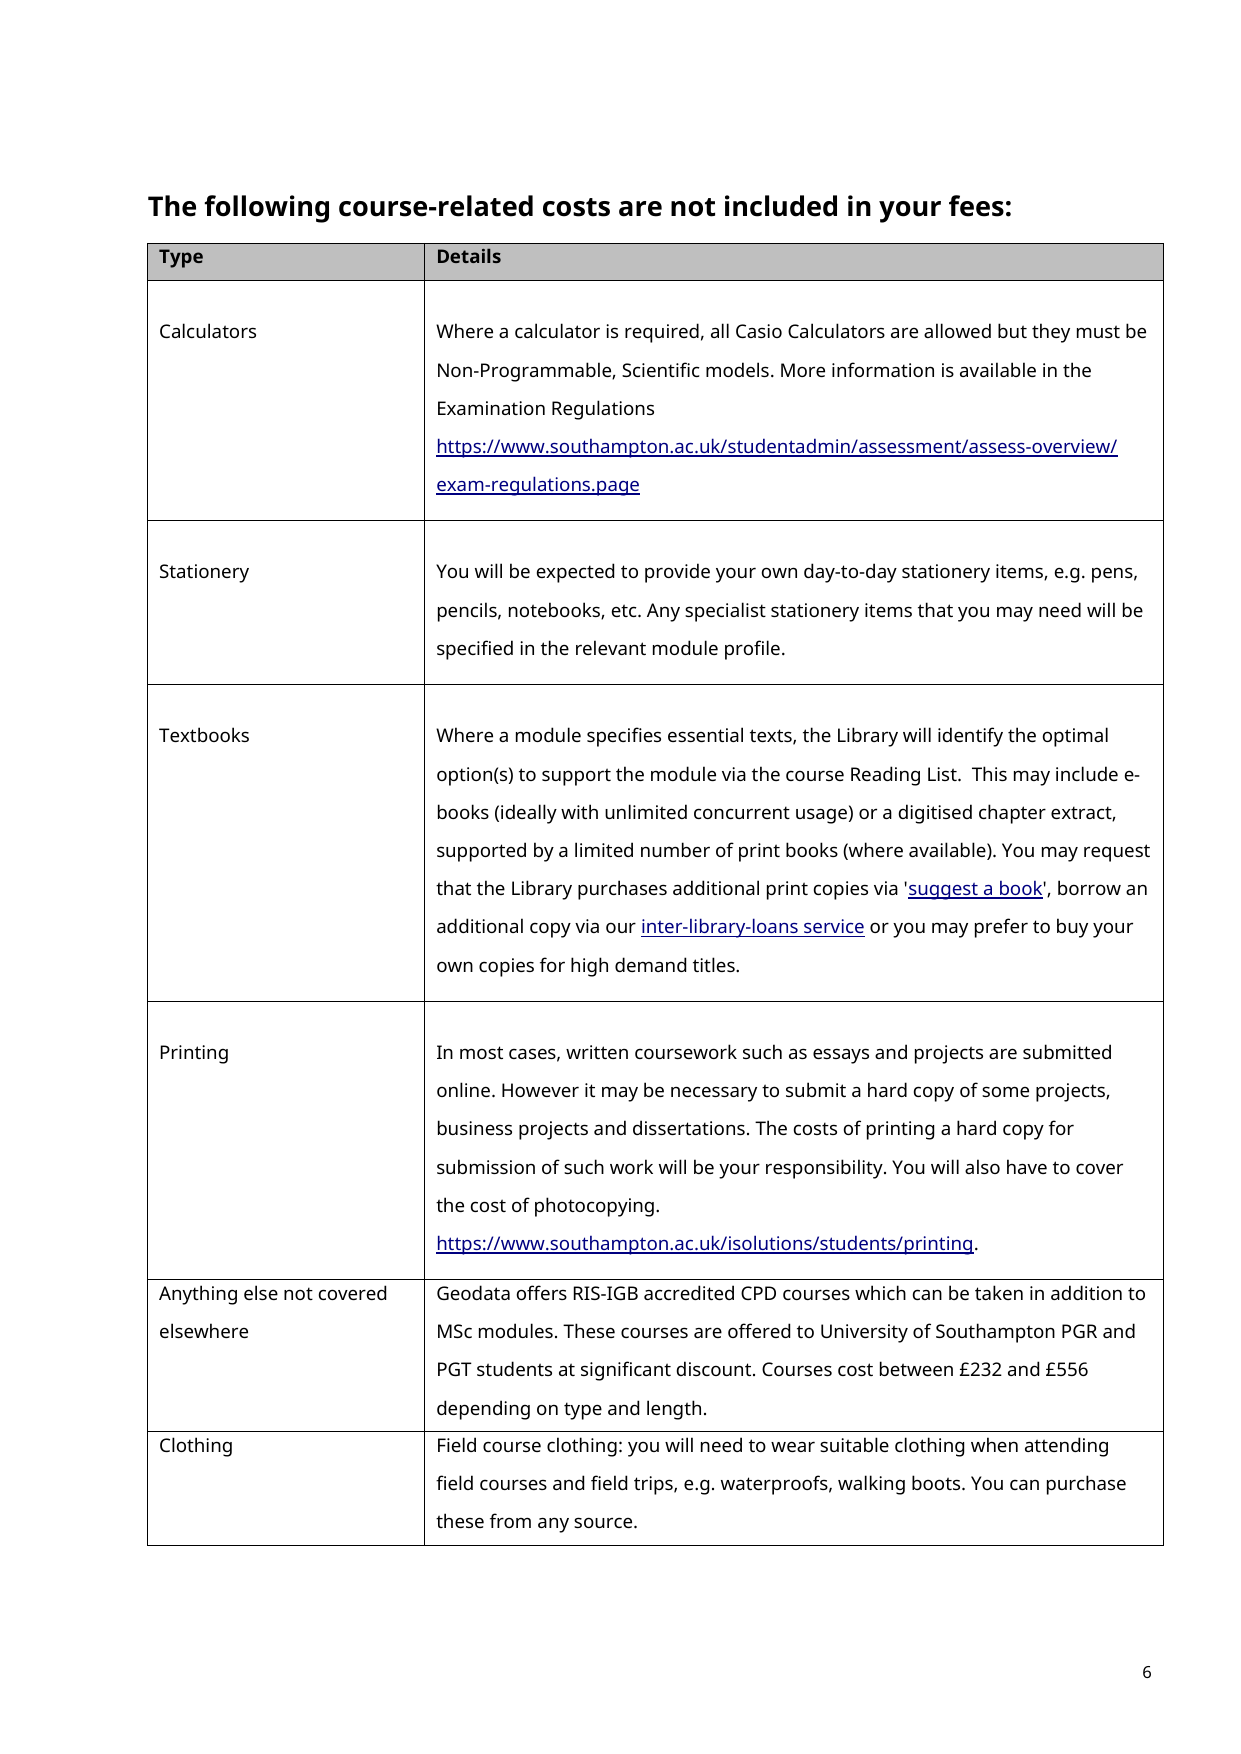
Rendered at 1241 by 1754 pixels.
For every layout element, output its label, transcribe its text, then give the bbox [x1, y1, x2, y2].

table_cell Field course clothing: you will need to wear suitable clothing when attending field courses and field trips, e.g. waterproofs, walking boots. You can purchase these from any source. [425, 1432, 1163, 1545]
table_cell Textbooks [148, 685, 424, 1001]
table_cell Stationery [148, 521, 424, 684]
table_cell Anything else not covered elsewhere [148, 1280, 424, 1431]
table_cell Geodata offers RIS-IGB accredited CPD courses which can be taken in addition to MSc modules. These courses are offered to University of Southampton PGR and PGT students at significant discount. Courses cost between £232 and £556 depending on type and length. [425, 1280, 1163, 1431]
table_cell Where a calculator is required, all Casio Calculators are allowed but they must be Non-Programmable, Scientific models. More information is available in the Examination Regulations https://www.southampton.ac.uk/studentadmin/assessment/assess-overview/exam-regulations.page [425, 281, 1163, 520]
table_cell Where a module specifies essential texts, the Library will identify the optimal option(s) to support the module via the course Reading List. This may include e-books (ideally with unlimited concurrent usage) or a digitised chapter extract, supported by a limited number of print books (where available). You may request that the Library purchases additional print copies via 'suggest a book', borrow an additional copy via our inter-library-loans service or you may prefer to buy your own copies for high demand titles. [425, 685, 1163, 1001]
table_cell Clothing [148, 1432, 424, 1545]
table_cell Calculators [148, 281, 424, 520]
table_cell You will be expected to provide your own day-to-day stationery items, e.g. pens, pencils, notebooks, etc. Any specialist stationery items that you may need will be specified in the relevant module profile. [425, 521, 1163, 684]
table_cell Printing [148, 1002, 424, 1279]
table_header Type [148, 244, 424, 280]
table_header Details [425, 244, 1163, 280]
subtitle The following course-related costs are not included in your fees: [148, 187, 1152, 224]
table_cell In most cases, written coursework such as essays and projects are submitted online. However it may be necessary to submit a hard copy of some projects, business projects and dissertations. The costs of printing a hard copy for submission of such work will be your responsibility. You will also have to cover the cost of photocopying. https://www.southampton.ac.uk/isolutions/students/printing. [425, 1002, 1163, 1279]
